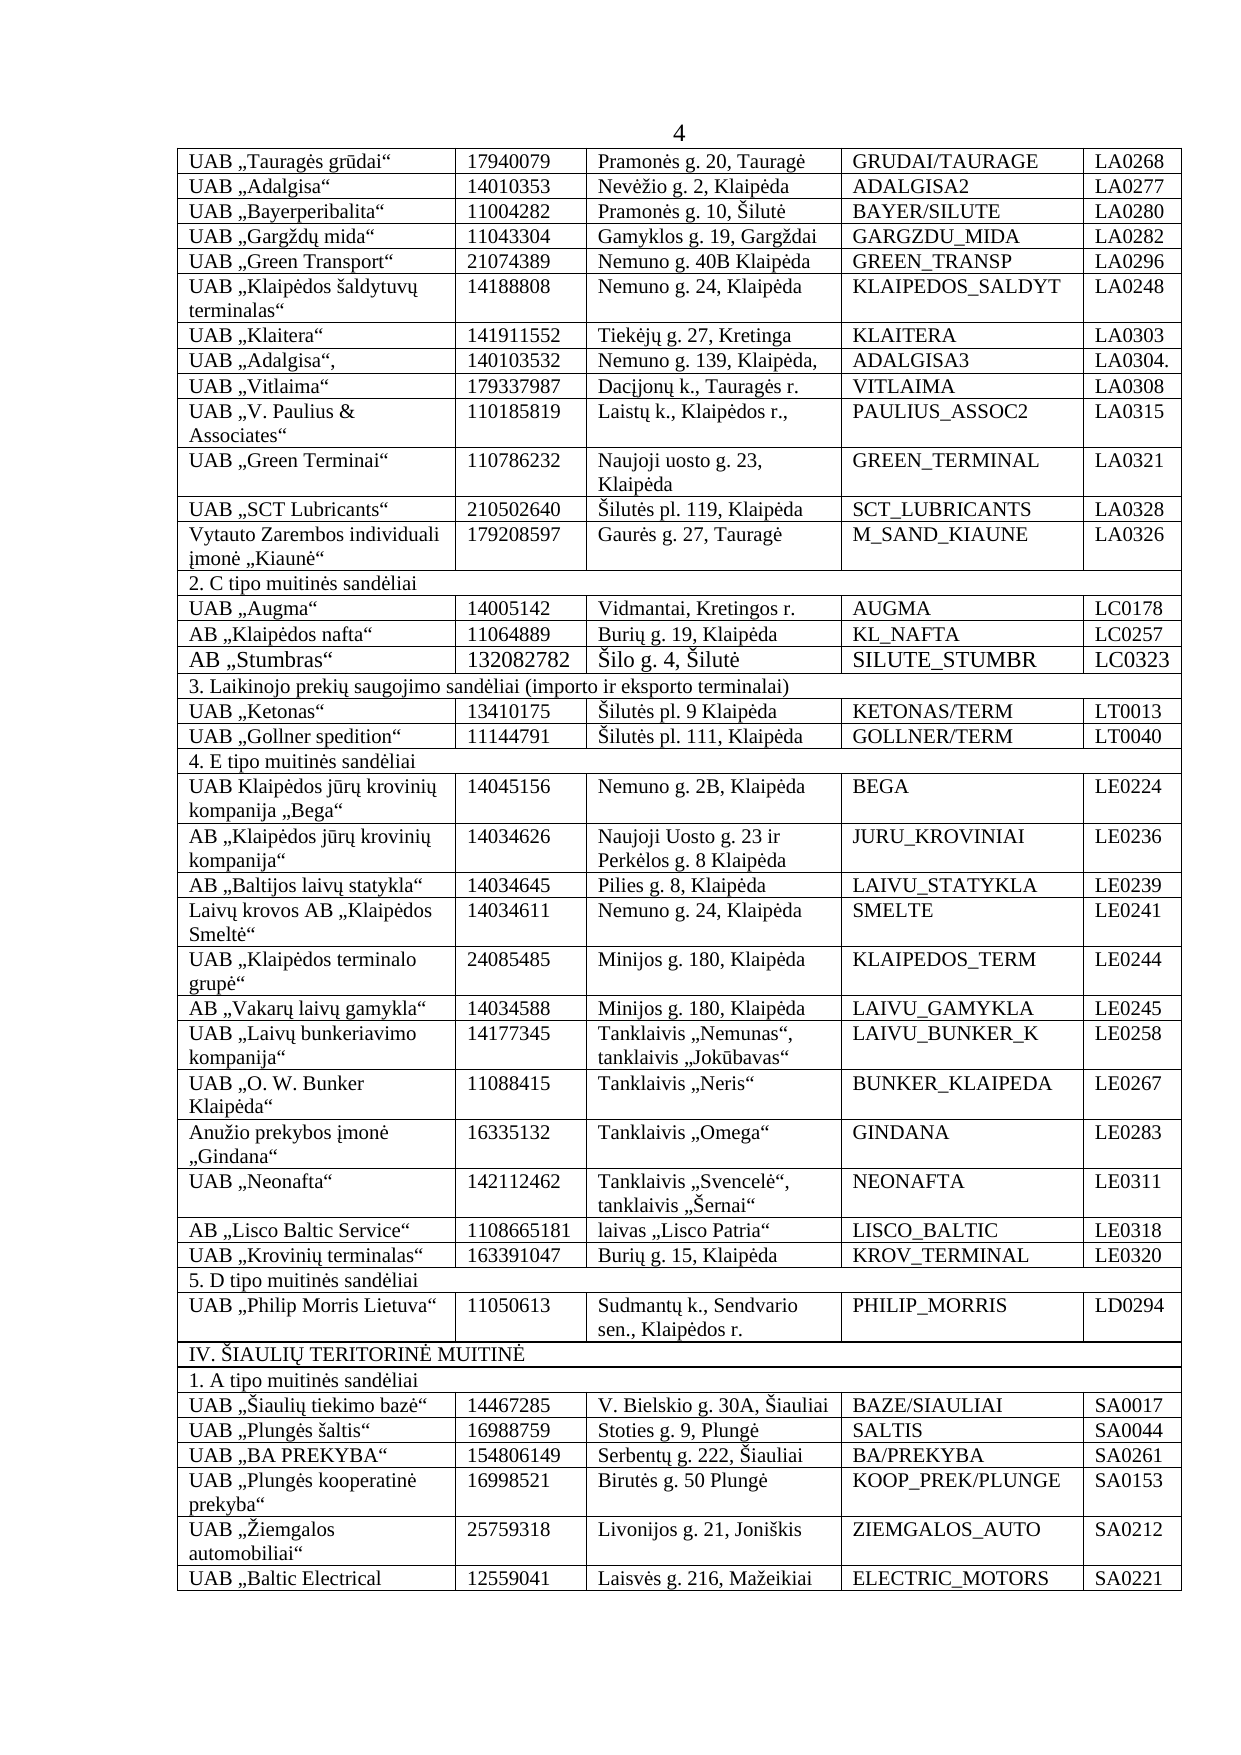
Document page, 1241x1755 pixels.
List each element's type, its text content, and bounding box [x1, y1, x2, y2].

table_cell 12559041 [456, 1566, 586, 1590]
table_cell 24085485 [456, 947, 586, 995]
table_cell Gamyklos g. 19, Gargždai [587, 224, 841, 248]
table_cell 11050613 [456, 1293, 586, 1341]
table_cell Tanklaivis „Svencelė“, tanklaivis „Šernai“ [587, 1169, 841, 1217]
table_cell LA0308 [1084, 374, 1181, 398]
table_cell Vidmantai, Kretingos r. [587, 596, 841, 620]
table_cell LT0013 [1084, 699, 1181, 723]
table_cell Tanklaivis „Omega“ [587, 1120, 841, 1168]
table_cell ADALGISA2 [842, 174, 1083, 198]
table_cell GARGZDU_MIDA [842, 224, 1083, 248]
table_cell SILUTE_STUMBR [842, 647, 1083, 673]
table_cell KETONAS/TERM [842, 699, 1083, 723]
table_cell Pramonės g. 10, Šilutė [587, 199, 841, 223]
table_cell 21074389 [456, 249, 586, 273]
table_cell Laisvės g. 216, Mažeikiai [587, 1566, 841, 1590]
table_cell 16988759 [456, 1418, 586, 1442]
table_cell 14005142 [456, 596, 586, 620]
table_cell 14034588 [456, 996, 586, 1020]
table_cell ELECTRIC_MOTORS [842, 1566, 1083, 1590]
table_cell Sudmantų k., Sendvario sen., Klaipėdos r. [587, 1293, 841, 1341]
table_cell GRUDAI/TAURAGE [842, 149, 1083, 173]
table_cell 179208597 [456, 522, 586, 570]
table_cell 11064889 [456, 621, 586, 646]
table_cell SA0261 [1084, 1443, 1181, 1467]
table_cell LA0282 [1084, 224, 1181, 248]
table_cell JURU_KROVINIAI [842, 824, 1083, 872]
table_cell SA0221 [1084, 1566, 1181, 1590]
table_cell BAZE/SIAULIAI [842, 1393, 1083, 1417]
table_cell 110185819 [456, 399, 586, 447]
table_cell laivas „Lisco Patria“ [587, 1218, 841, 1242]
table_cell KLAIPEDOS_TERM [842, 947, 1083, 995]
table_cell KROV_TERMINAL [842, 1243, 1083, 1267]
table_cell BA/PREKYBA [842, 1443, 1083, 1467]
table_cell 142112462 [456, 1169, 586, 1217]
table_cell 2. C tipo muitinės sandėliai [178, 571, 1181, 595]
table_cell 14034626 [456, 824, 586, 872]
table_cell 13410175 [456, 699, 586, 723]
table_cell 14034645 [456, 873, 586, 897]
table_cell BEGA [842, 774, 1083, 822]
table_cell Dacįjonų k., Tauragės r. [587, 374, 841, 398]
table_cell SA0212 [1084, 1517, 1181, 1565]
table_cell Burių g. 15, Klaipėda [587, 1243, 841, 1267]
table_cell SMELTE [842, 898, 1083, 946]
table_cell AB „Klaipėdos nafta“ [178, 621, 455, 646]
table_cell Šilutės pl. 119, Klaipėda [587, 497, 841, 521]
table_cell V. Bielskio g. 30A, Šiauliai [587, 1393, 841, 1417]
table_cell Nemuno g. 24, Klaipėda [587, 274, 841, 322]
table_cell Livonijos g. 21, Joniškis [587, 1517, 841, 1565]
table_cell LE0244 [1084, 947, 1181, 995]
table_cell 179337987 [456, 374, 586, 398]
table_cell LA0277 [1084, 174, 1181, 198]
table_cell LA0328 [1084, 497, 1181, 521]
table_cell 11088415 [456, 1070, 586, 1118]
table_cell LAIVU_GAMYKLA [842, 996, 1083, 1020]
table_cell UAB „Gargždų mida“ [178, 224, 455, 248]
table_cell Pilies g. 8, Klaipėda [587, 873, 841, 897]
table_cell LE0224 [1084, 774, 1181, 822]
table_cell LE0283 [1084, 1120, 1181, 1168]
table_cell Burių g. 19, Klaipėda [587, 621, 841, 646]
table_cell BAYER/SILUTE [842, 199, 1083, 223]
table_cell LC0323 [1084, 647, 1181, 673]
table_cell LA0303 [1084, 323, 1181, 347]
table_cell AB „Vakarų laivų gamykla“ [178, 996, 455, 1020]
table_cell UAB Klaipėdos jūrų krovinių kompanija „Bega“ [178, 774, 455, 822]
table_cell UAB „Gollner spedition“ [178, 724, 455, 748]
table_cell Laivų krovos AB „Klaipėdos Smeltė“ [178, 898, 455, 946]
table_cell UAB „Adalgisa“ [178, 174, 455, 198]
table_cell LE0239 [1084, 873, 1181, 897]
table_cell Vytauto Zarembos individuali įmonė „Kiaunė“ [178, 522, 455, 570]
table_cell ADALGISA3 [842, 349, 1083, 372]
table_cell UAB „Bayerperibalita“ [178, 199, 455, 223]
table_cell LA0296 [1084, 249, 1181, 273]
table_cell LA0315 [1084, 399, 1181, 447]
table_cell GREEN_TERMINAL [842, 448, 1083, 496]
table_cell Stoties g. 9, Plungė [587, 1418, 841, 1442]
table_cell LE0236 [1084, 824, 1181, 872]
table_cell LA0268 [1084, 149, 1181, 173]
table_cell LE0318 [1084, 1218, 1181, 1242]
table_cell Šilutės pl. 9 Klaipėda [587, 699, 841, 723]
table_cell Naujoji uosto g. 23, Klaipėda [587, 448, 841, 496]
table_cell 1. A tipo muitinės sandėliai [178, 1368, 1181, 1392]
table_cell 210502640 [456, 497, 586, 521]
table_cell 14034611 [456, 898, 586, 946]
table_cell LA0304. [1084, 349, 1181, 372]
table_cell 16335132 [456, 1120, 586, 1168]
table_cell BUNKER_KLAIPEDA [842, 1070, 1083, 1118]
table_cell LE0267 [1084, 1070, 1181, 1118]
table_cell LD0294 [1084, 1293, 1181, 1341]
table_cell Nemuno g. 24, Klaipėda [587, 898, 841, 946]
table_cell PAULIUS_ASSOC2 [842, 399, 1083, 447]
table_cell 11004282 [456, 199, 586, 223]
table_cell UAB „Laivų bunkeriavimo kompanija“ [178, 1021, 455, 1069]
table_cell 110786232 [456, 448, 586, 496]
table_cell 4. E tipo muitinės sandėliai [178, 749, 1181, 773]
table_cell 140103532 [456, 349, 586, 372]
table_cell UAB „Tauragės grūdai“ [178, 149, 455, 173]
table_cell UAB „Adalgisa“, [178, 349, 455, 372]
table_cell Naujoji Uosto g. 23 ir Perkėlos g. 8 Klaipėda [587, 824, 841, 872]
table_cell UAB „V. Paulius & Associates“ [178, 399, 455, 447]
table_cell UAB „Klaitera“ [178, 323, 455, 347]
table_cell Nemuno g. 40B Klaipėda [587, 249, 841, 273]
table_cell Serbentų g. 222, Šiauliai [587, 1443, 841, 1467]
table_cell GOLLNER/TERM [842, 724, 1083, 748]
table_cell UAB „SCT Lubricants“ [178, 497, 455, 521]
table_cell AUGMA [842, 596, 1083, 620]
table_cell Pramonės g. 20, Tauragė [587, 149, 841, 173]
table_cell KOOP_PREK/PLUNGE [842, 1468, 1083, 1516]
table_cell UAB „Krovinių terminalas“ [178, 1243, 455, 1267]
table_cell LC0257 [1084, 621, 1181, 646]
table_cell 154806149 [456, 1443, 586, 1467]
table_cell UAB „O. W. Bunker Klaipėda“ [178, 1070, 455, 1118]
table_cell Laistų k., Klaipėdos r., [587, 399, 841, 447]
table_cell Tanklaivis „Neris“ [587, 1070, 841, 1118]
table_cell 14177345 [456, 1021, 586, 1069]
table_cell LE0258 [1084, 1021, 1181, 1069]
table_cell UAB „Plungės kooperatinė prekyba“ [178, 1468, 455, 1516]
table_cell 1108665181 [456, 1218, 586, 1242]
table_cell 141911552 [456, 323, 586, 347]
table_cell UAB „Žiemgalos automobiliai“ [178, 1517, 455, 1565]
table_cell LAIVU_STATYKLA [842, 873, 1083, 897]
table_cell SA0044 [1084, 1418, 1181, 1442]
table_cell Nemuno g. 139, Klaipėda, [587, 349, 841, 372]
table_cell Anužio prekybos įmonė „Gindana“ [178, 1120, 455, 1168]
table_cell PHILIP_MORRIS [842, 1293, 1083, 1341]
table_cell 14467285 [456, 1393, 586, 1417]
table_cell LA0326 [1084, 522, 1181, 570]
table_cell LE0241 [1084, 898, 1181, 946]
table_cell Šilutės pl. 111, Klaipėda [587, 724, 841, 748]
table_cell SA0017 [1084, 1393, 1181, 1417]
table_cell Minijos g. 180, Klaipėda [587, 947, 841, 995]
table_cell GREEN_TRANSP [842, 249, 1083, 273]
table_cell 25759318 [456, 1517, 586, 1565]
table_cell SCT_LUBRICANTS [842, 497, 1083, 521]
table_cell UAB „Ketonas“ [178, 699, 455, 723]
table_cell Tanklaivis „Nemunas“, tanklaivis „Jokūbavas“ [587, 1021, 841, 1069]
table_cell KL_NAFTA [842, 621, 1083, 646]
table_cell LC0178 [1084, 596, 1181, 620]
table_cell LE0320 [1084, 1243, 1181, 1267]
table_cell IV. ŠIAULIŲ TERITORINĖ MUITINĖ [178, 1343, 1181, 1366]
table_cell 3. Laikinojo prekių saugojimo sandėliai (importo ir eksporto terminalai) [178, 674, 1181, 698]
table_cell LT0040 [1084, 724, 1181, 748]
table_cell UAB „Green Transport“ [178, 249, 455, 273]
table_cell UAB „Augma“ [178, 596, 455, 620]
table_cell SA0153 [1084, 1468, 1181, 1516]
table_cell LA0321 [1084, 448, 1181, 496]
table_cell UAB „Green Terminai“ [178, 448, 455, 496]
table_cell KLAITERA [842, 323, 1083, 347]
table_cell KLAIPEDOS_SALDYT [842, 274, 1083, 322]
table_cell Tiekėjų g. 27, Kretinga [587, 323, 841, 347]
table_cell 11043304 [456, 224, 586, 248]
table_cell AB „Klaipėdos jūrų krovinių kompanija“ [178, 824, 455, 872]
table_cell LA0280 [1084, 199, 1181, 223]
table_cell 163391047 [456, 1243, 586, 1267]
table_cell UAB „Vitlaima“ [178, 374, 455, 398]
table_cell LISCO_BALTIC [842, 1218, 1083, 1242]
table_cell Minijos g. 180, Klaipėda [587, 996, 841, 1020]
table_cell SALTIS [842, 1418, 1083, 1442]
table_cell UAB „Klaipėdos šaldytuvų terminalas“ [178, 274, 455, 322]
table_cell VITLAIMA [842, 374, 1083, 398]
table_cell 14045156 [456, 774, 586, 822]
table_cell LAIVU_BUNKER_K [842, 1021, 1083, 1069]
table_cell AB „Stumbras“ [178, 647, 455, 673]
table_cell UAB „Baltic Electrical [178, 1566, 455, 1590]
table_cell UAB „Plungės šaltis“ [178, 1418, 455, 1442]
table_cell ZIEMGALOS_AUTO [842, 1517, 1083, 1565]
table_cell UAB „Neonafta“ [178, 1169, 455, 1217]
table_cell UAB „Šiaulių tiekimo bazė“ [178, 1393, 455, 1417]
table_cell UAB „Klaipėdos terminalo grupė“ [178, 947, 455, 995]
table_cell 132082782 [456, 647, 586, 673]
table_cell LA0248 [1084, 274, 1181, 322]
table_cell 11144791 [456, 724, 586, 748]
table_cell 16998521 [456, 1468, 586, 1516]
table_cell UAB „BA PREKYBA“ [178, 1443, 455, 1467]
table_cell M_SAND_KIAUNE [842, 522, 1083, 570]
table_cell LE0311 [1084, 1169, 1181, 1217]
table_cell Nevėžio g. 2, Klaipėda [587, 174, 841, 198]
table_cell Gaurės g. 27, Tauragė [587, 522, 841, 570]
table_cell 17940079 [456, 149, 586, 173]
table_cell Šilo g. 4, Šilutė [587, 647, 841, 673]
table_cell UAB „Philip Morris Lietuva“ [178, 1293, 455, 1341]
table_cell 5. D tipo muitinės sandėliai [178, 1268, 1181, 1292]
table_cell AB „Lisco Baltic Service“ [178, 1218, 455, 1242]
table_cell NEONAFTA [842, 1169, 1083, 1217]
table_cell GINDANA [842, 1120, 1083, 1168]
table_cell Birutės g. 50 Plungė [587, 1468, 841, 1516]
table_cell LE0245 [1084, 996, 1181, 1020]
table_cell 14188808 [456, 274, 586, 322]
table_cell AB „Baltijos laivų statykla“ [178, 873, 455, 897]
table_cell 14010353 [456, 174, 586, 198]
table_cell Nemuno g. 2B, Klaipėda [587, 774, 841, 822]
